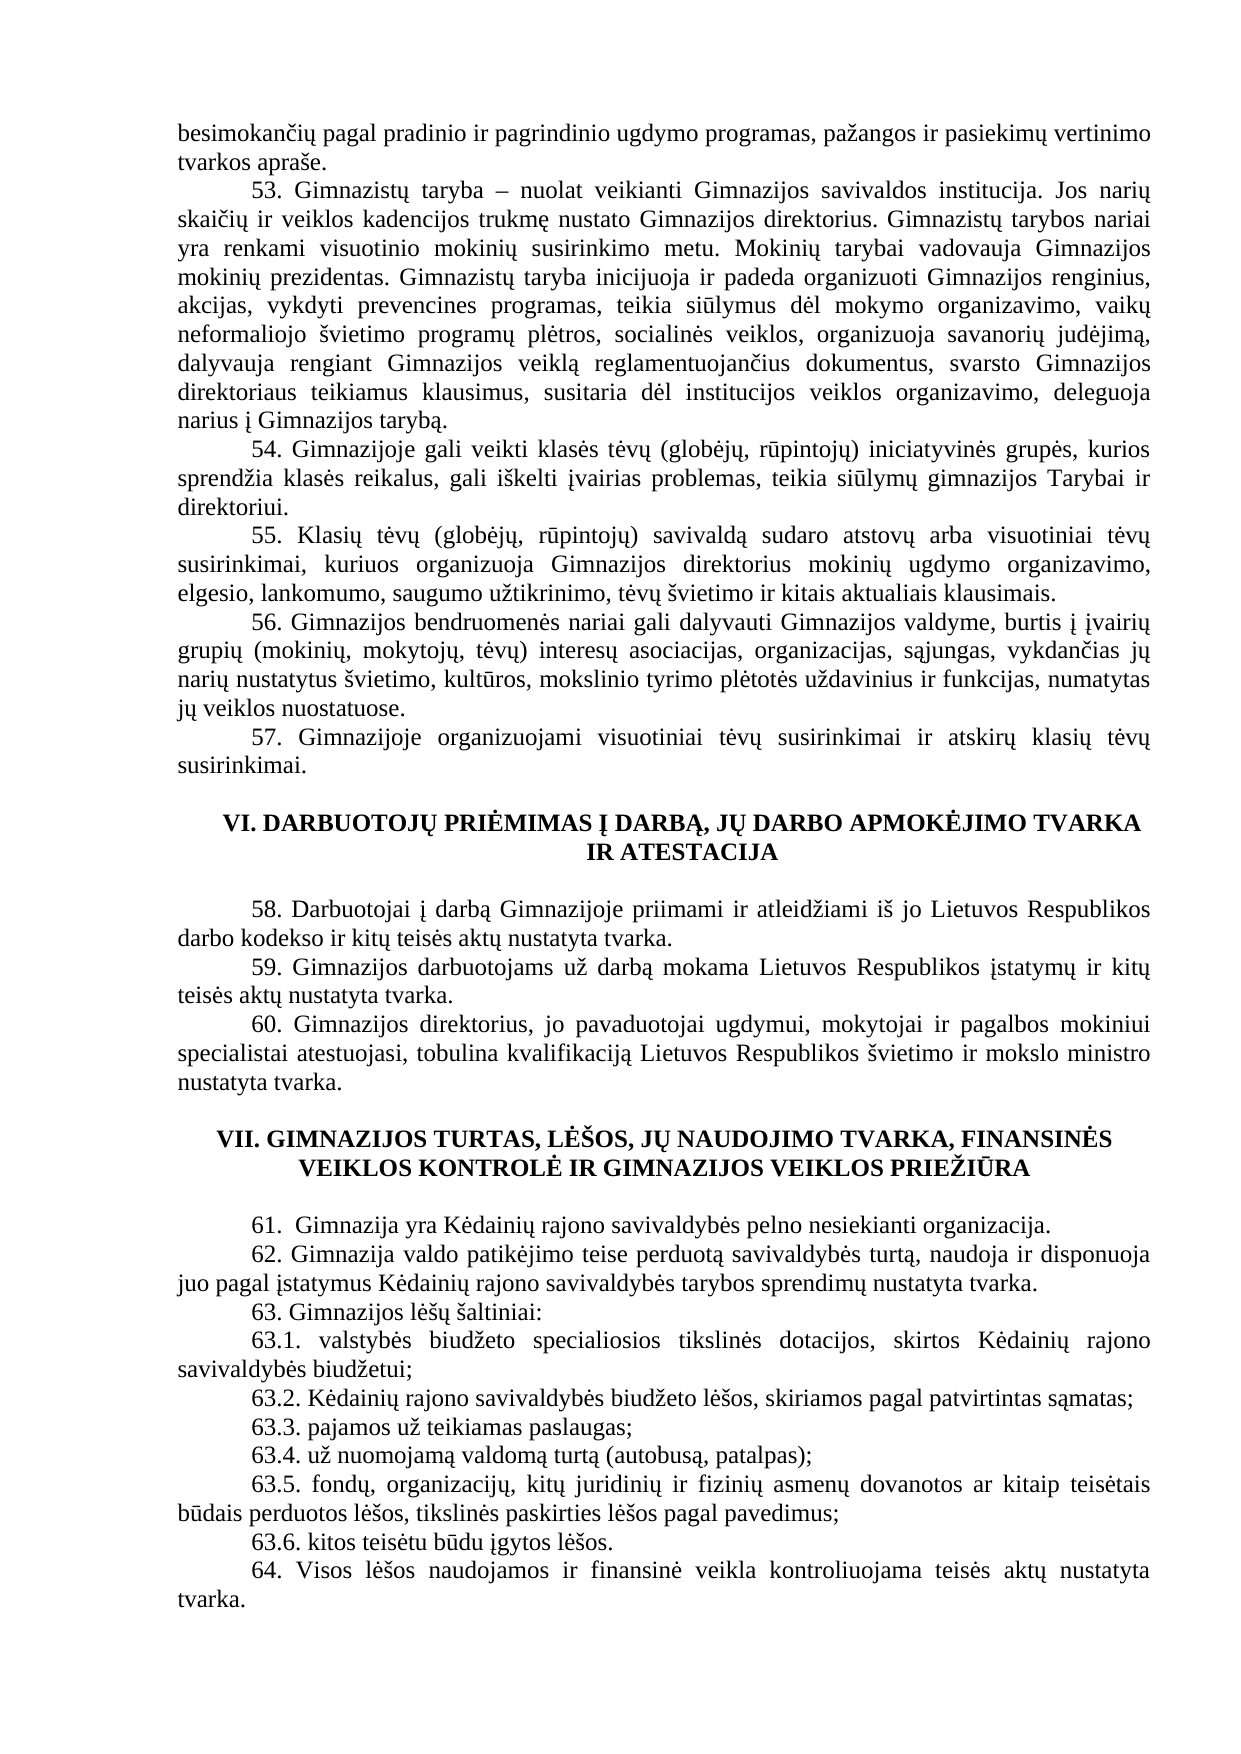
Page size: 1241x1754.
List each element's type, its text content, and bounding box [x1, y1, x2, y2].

text 62. Gimnazija valdo patikėjimo teise perduotą savivaldybės turtą, naudoja ir disponuoja juo pagal įstatymus Kėdainių rajono savivaldybės tarybos sprendimų nustatyta tvarka. [177, 1239, 1152, 1297]
text 55. Klasių tėvų (globėjų, rūpintojų) savivaldą sudaro atstovų arba visuotiniai tėvų susirinkimai, kuriuos organizuoja Gimnazijos direktorius mokinių ugdymo organizavimo, elgesio, lankomumo, saugumo užtikrinimo, tėvų švietimo ir kitais aktualiais klausimais. [177, 521, 1152, 607]
text 63.3. pajamos už teikiamas paslaugas; [177, 1412, 1152, 1441]
text 56. Gimnazijos bendruomenės nariai gali dalyvauti Gimnazijos valdyme, burtis į įvairių grupių (mokinių, mokytojų, tėvų) interesų asociacijas, organizacijas, sąjungas, vykdančias jų narių nustatytus švietimo, kultūros, mokslinio tyrimo plėtotės uždavinius ir funkcijas, numatytas jų veiklos nuostatuose. [177, 607, 1152, 722]
text 64. Visos lėšos naudojamos ir finansinė veikla kontroliuojama teisės aktų nustatyta tvarka. [177, 1556, 1152, 1613]
text 63.5. fondų, organizacijų, kitų juridinių ir fizinių asmenų dovanotos ar kitaip teisėtais būdais perduotos lėšos, tikslinės paskirties lėšos pagal pavedimus; [177, 1469, 1152, 1527]
text 58. Darbuotojai į darbą Gimnazijoje priimami ir atleidžiami iš jo Lietuvos Respublikos darbo kodekso ir kitų teisės aktų nustatyta tvarka. [177, 894, 1152, 952]
text 59. Gimnazijos darbuotojams už darbą mokama Lietuvos Respublikos įstatymų ir kitų teisės aktų nustatyta tvarka. [177, 952, 1152, 1009]
text 60. Gimnazijos direktorius, jo pavaduotojai ugdymui, mokytojai ir pagalbos mokiniui specialistai atestuojasi, tobulina kvalifikaciją Lietuvos Respublikos švietimo ir mokslo ministro nustatyta tvarka. [177, 1009, 1152, 1096]
text 53. Gimnazistų taryba – nuolat veikianti Gimnazijos savivaldos institucija. Jos narių skaičių ir veiklos kadencijos trukmę nustato Gimnazijos direktorius. Gimnazistų tarybos nariai yra renkami visuotinio mokinių susirinkimo metu. Mokinių tarybai vadovauja Gimnazijos mokinių prezidentas. Gimnazistų taryba inicijuoja ir padeda organizuoti Gimnazijos renginius, akcijas, vykdyti prevencines programas, teikia siūlymus dėl mokymo organizavimo, vaikų neformaliojo švietimo programų plėtros, socialinės veiklos, organizuoja savanorių judėjimą, dalyvauja rengiant Gimnazijos veiklą reglamentuojančius dokumentus, svarsto Gimnazijos direktoriaus teikiamus klausimus, susitaria dėl institucijos veiklos organizavimo, deleguoja narius į Gimnazijos tarybą. [177, 176, 1152, 434]
text 61. Gimnazija yra Kėdainių rajono savivaldybės pelno nesiekianti organizacija. [177, 1211, 1152, 1239]
text 54. Gimnazijoje gali veikti klasės tėvų (globėjų, rūpintojų) iniciatyvinės grupės, kurios sprendžia klasės reikalus, gali iškelti įvairias problemas, teikia siūlymų gimnazijos Tarybai ir direktoriui. [177, 434, 1152, 521]
text VI. DARBUOTOJŲ PRIĖMIMAS Į DARBĄ, JŲ DARBO APMOKĖJIMO TVARKA IR ATESTACIJA [213, 808, 1152, 866]
text 63. Gimnazijos lėšų šaltiniai: [177, 1297, 1152, 1326]
text 63.6. kitos teisėtu būdu įgytos lėšos. [177, 1527, 1152, 1556]
text 63.4. už nuomojamą valdomą turtą (autobusą, patalpas); [177, 1441, 1152, 1469]
text besimokančių pagal pradinio ir pagrindinio ugdymo programas, pažangos ir pasiekimų vertinimo tvarkos apraše. [177, 118, 1152, 176]
text 63.2. Kėdainių rajono savivaldybės biudžeto lėšos, skiriamos pagal patvirtintas sąmatas; [177, 1383, 1152, 1412]
text VII. GIMNAZIJOS TURTAS, LĖŠOS, JŲ NAUDOJIMO TVARKA, FINANSINĖS VEIKLOS KONTROLĖ IR GIMNAZIJOS VEIKLOS PRIEŽIŪRA [177, 1124, 1152, 1182]
text 57. Gimnazijoje organizuojami visuotiniai tėvų susirinkimai ir atskirų klasių tėvų susirinkimai. [177, 722, 1152, 779]
text 63.1. valstybės biudžeto specialiosios tikslinės dotacijos, skirtos Kėdainių rajono savivaldybės biudžetui; [177, 1326, 1152, 1383]
